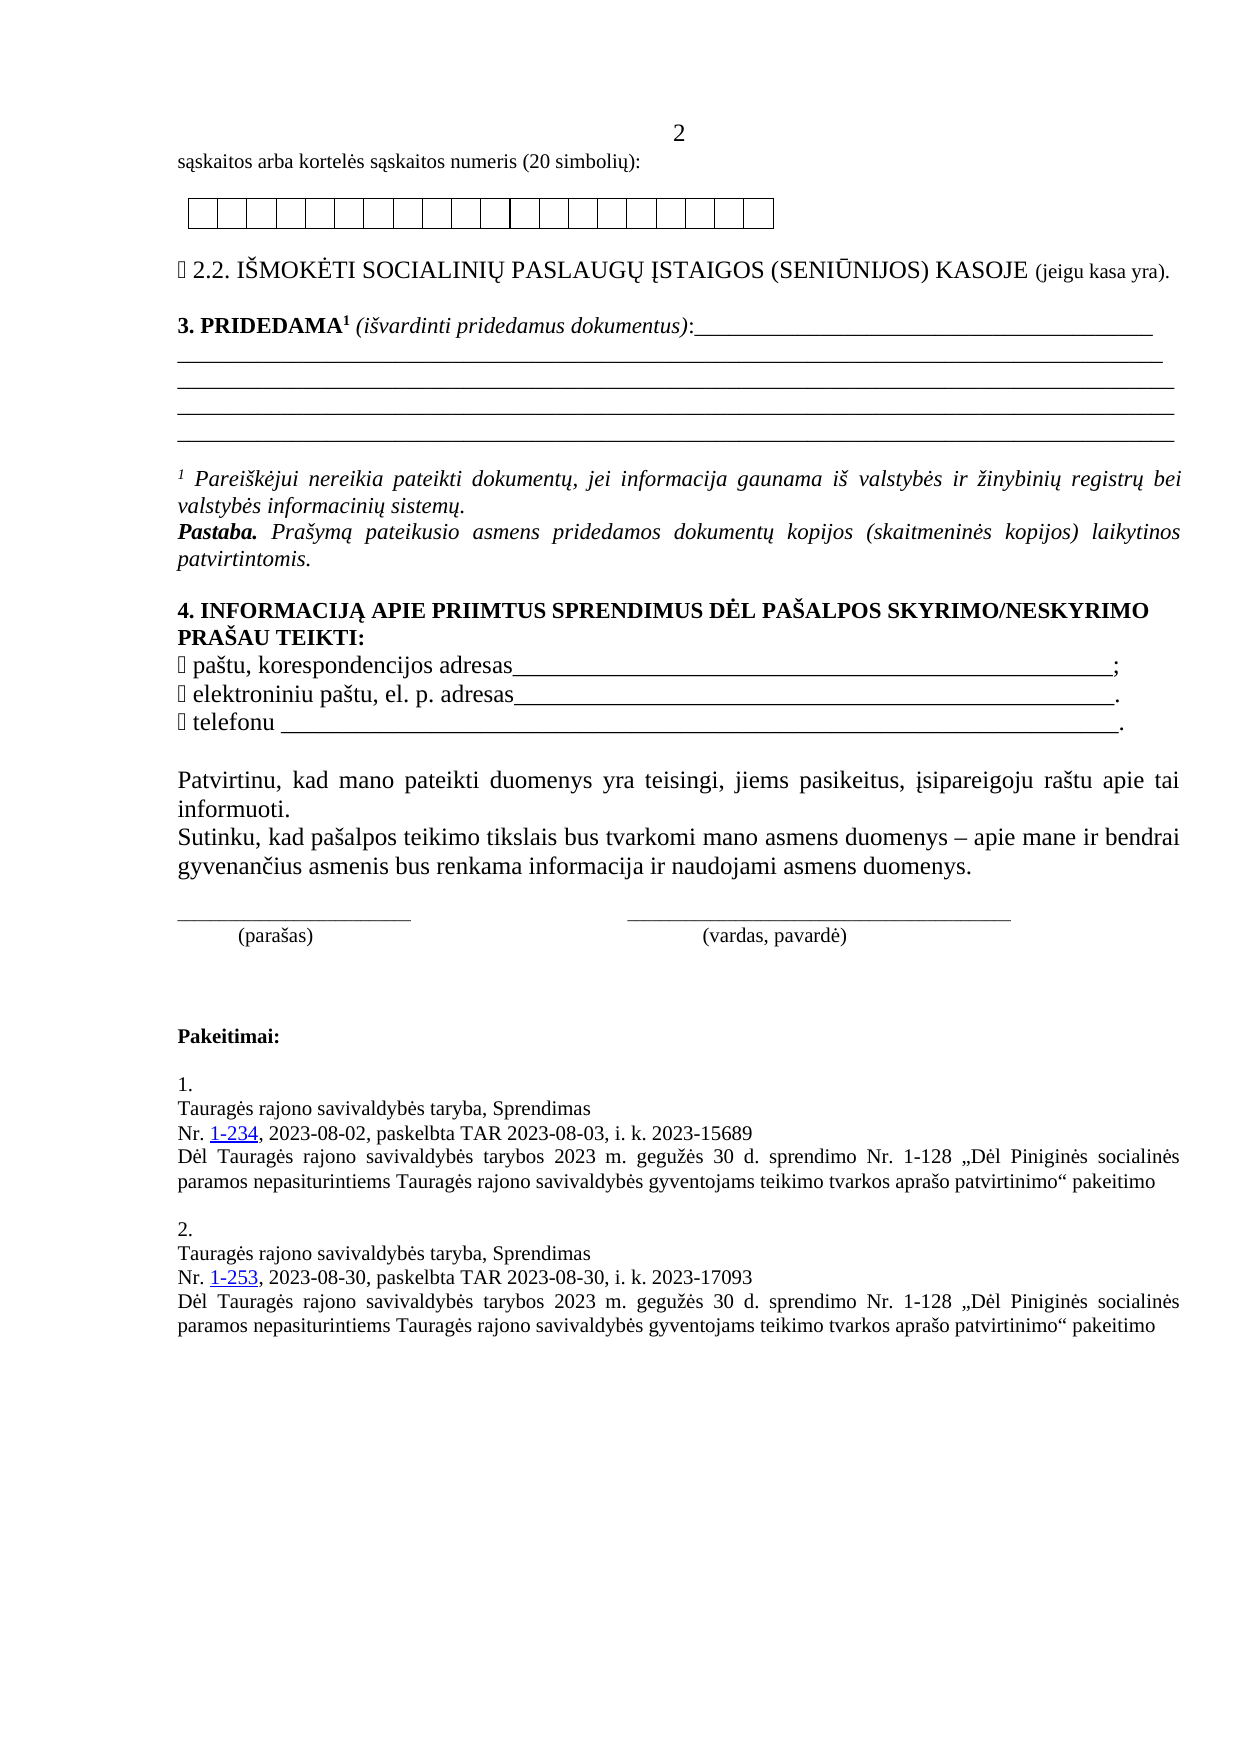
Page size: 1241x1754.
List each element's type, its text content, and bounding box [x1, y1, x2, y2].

text _______________________________________________________________________________________ [177, 418, 1181, 444]
table_header [189, 199, 217, 227]
text ______________________________________________________________________________________________________________________________________________________________________________ [177, 365, 1181, 418]
table_header [569, 199, 597, 227]
text 1. [177, 1072, 1181, 1096]
table_header [423, 199, 451, 227]
text  2.2. IŠMOKĖTI SOCIALINIŲ PASLAUGŲ ĮSTAIGOS (SENIŪNIJOS) KASOJE (jeigu kasa yra). [177, 255, 1181, 283]
text  elektroniniu paštu, el. p. adresas________________________________________________. [177, 679, 1181, 707]
text Dėl Tauragės rajono savivaldybės tarybos 2023 m. gegužės 30 d. sprendimo Nr. 1-128 „Dėl Piniginės socialinės paramos nepasiturintiems Tauragės rajono savivaldybės gyventojams teikimo tvarkos aprašo patvirtinimo“ pakeitimo [177, 1144, 1181, 1193]
text  telefonu ___________________________________________________________________. [177, 707, 1181, 736]
table_header [335, 199, 363, 227]
text Tauragės rajono savivaldybės taryba, Sprendimas [177, 1241, 1181, 1265]
text (parašas) (vardas, pavardė) [177, 923, 1181, 947]
table_header [481, 199, 509, 227]
table_header [218, 199, 246, 227]
table_header [511, 199, 539, 227]
text 2. [177, 1217, 1181, 1241]
text Tauragės rajono savivaldybės taryba, Sprendimas [177, 1096, 1181, 1120]
text Pakeitimai: [177, 1024, 1181, 1048]
text Dėl Tauragės rajono savivaldybės tarybos 2023 m. gegužės 30 d. sprendimo Nr. 1-128 „Dėl Piniginės socialinės paramos nepasiturintiems Tauragės rajono savivaldybės gyventojams teikimo tvarkos aprašo patvirtinimo“ pakeitimo [177, 1289, 1181, 1337]
text ____________________________ ______________________________________________ [177, 904, 1181, 923]
table_header [277, 199, 305, 227]
text Nr. 1-253, 2023-08-30, paskelbta TAR 2023-08-30, i. k. 2023-17093 [177, 1265, 1181, 1289]
table_header [598, 199, 626, 227]
table_header [715, 199, 743, 227]
text Pastaba. Prašymą pateikusio asmens pridedamos dokumentų kopijos (skaitmeninės kopijos) laikytinos patvirtintomis. [177, 518, 1184, 571]
table_header [627, 199, 656, 227]
table_header [744, 199, 773, 227]
text Nr. 1-234, 2023-08-02, paskelbta TAR 2023-08-03, i. k. 2023-15689 [177, 1120, 1181, 1144]
table_header [306, 199, 334, 227]
table_header [686, 199, 714, 227]
text Patvirtinu, kad mano pateikti duomenys yra teisingi, jiems pasikeitus, įsipareigoju raštu apie tai informuoti. [177, 765, 1181, 822]
text Sutinku, kad pašalpos teikimo tikslais bus tvarkomi mano asmens duomenys – apie mane ir bendrai gyvenančius asmenis bus renkama informacija ir naudojami asmens duomenys. [177, 822, 1181, 880]
text sąskaitos arba kortelės sąskaitos numeris (20 simbolių): [177, 148, 1181, 173]
table_header [540, 199, 568, 227]
table_header [657, 199, 685, 227]
table_header [452, 199, 480, 227]
text ______________________________________________________________________________________ [177, 339, 1181, 365]
text 3. PRIDEDAMA1 (išvardinti pridedamus dokumentus):________________________________________ [177, 312, 1181, 339]
table_header [394, 199, 422, 227]
table_header [247, 199, 276, 227]
table_header [364, 199, 393, 227]
text  paštu, korespondencijos adresas________________________________________________; [177, 650, 1181, 679]
text 4. INFORMACIJĄ APIE PRIIMTUS SPRENDIMUS DĖL PAŠALPOS SKYRIMO/NESKYRIMO PRAŠAU TEIKTI: [177, 597, 1181, 650]
text 1 Pareiškėjui nereikia pateikti dokumentų, jei informacija gaunama iš valstybės ir žinybinių registrų bei valstybės informacinių sistemų. [177, 458, 1184, 518]
